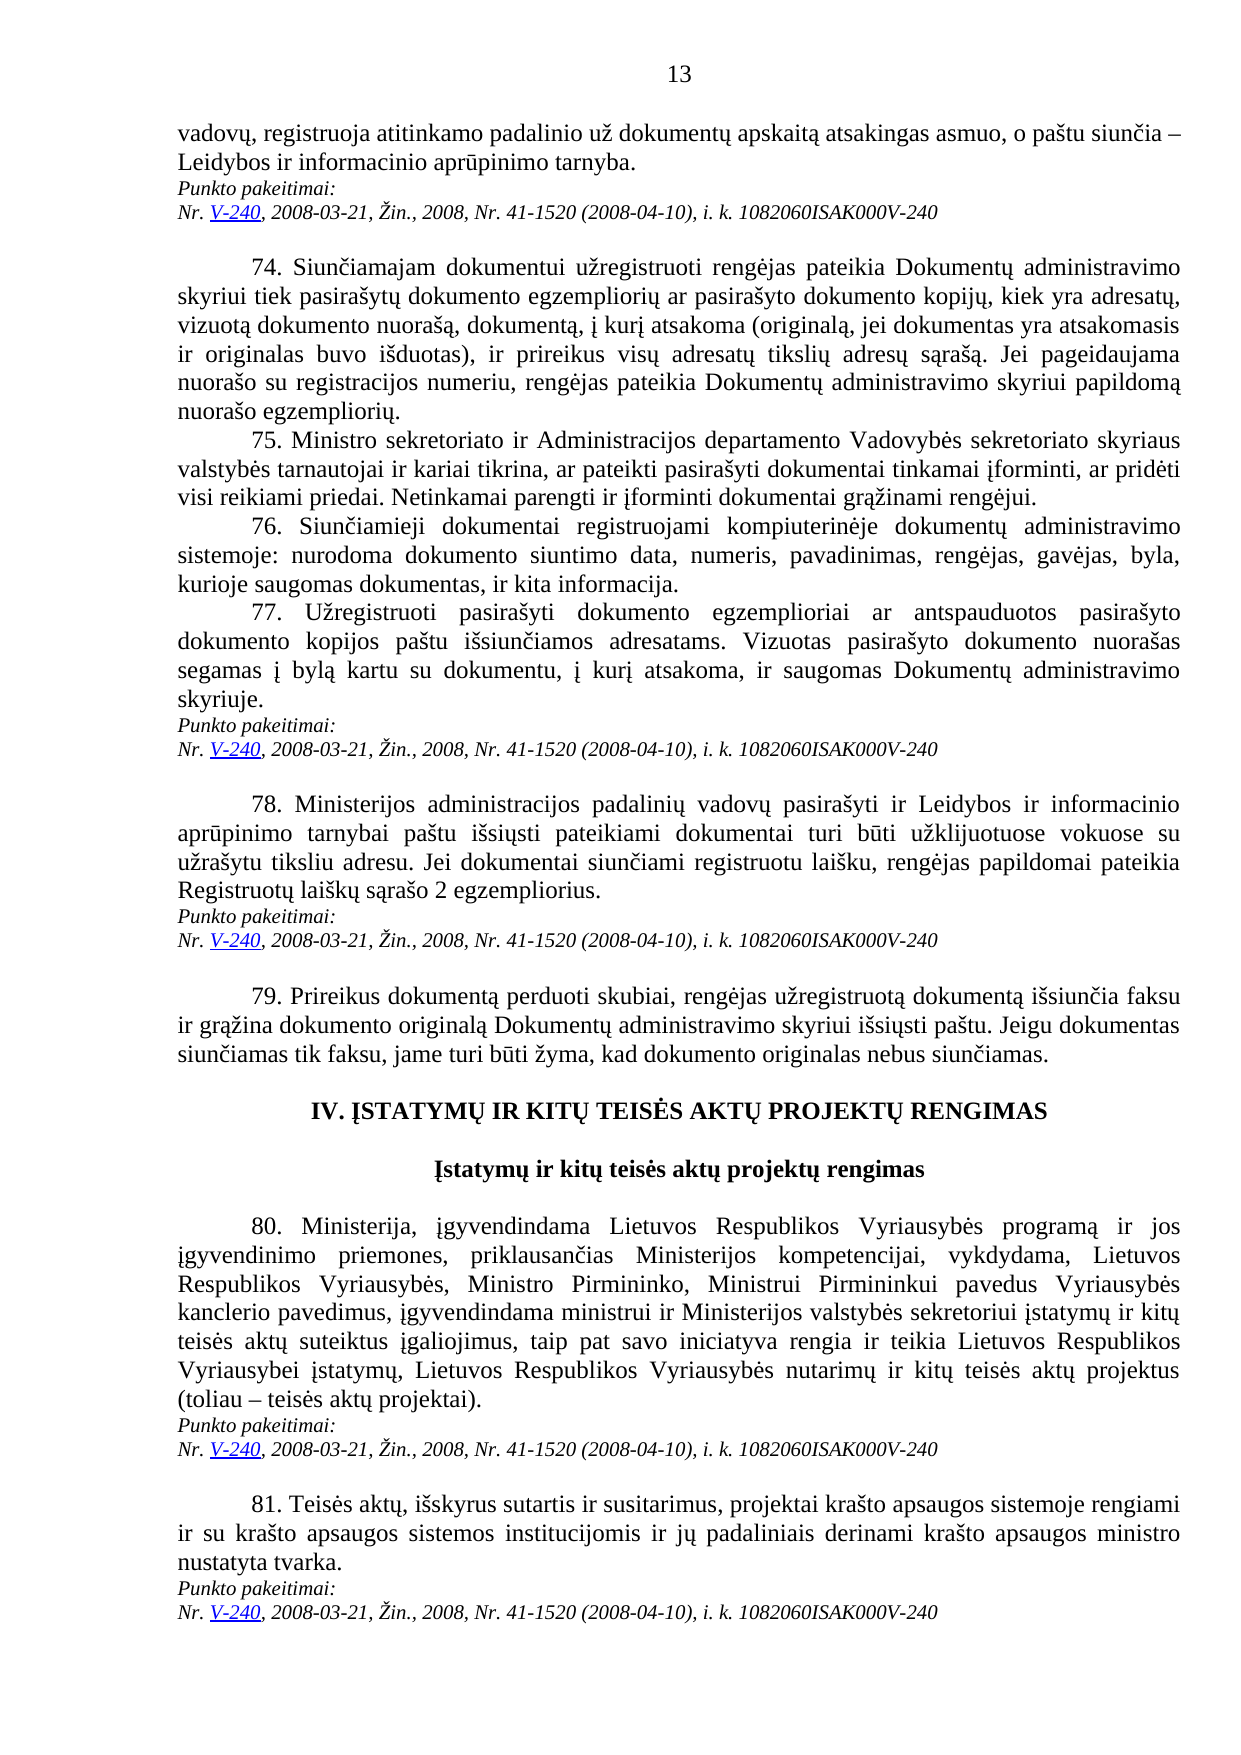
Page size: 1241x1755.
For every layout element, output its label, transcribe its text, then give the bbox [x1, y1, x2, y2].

text Nr. V-240, 2008-03-21, Žin., 2008, Nr. 41-1520 (2008-04-10), i. k. 1082060ISAK000V-240 [177, 737, 1181, 761]
text Nr. V-240, 2008-03-21, Žin., 2008, Nr. 41-1520 (2008-04-10), i. k. 1082060ISAK000V-240 [177, 928, 1181, 952]
text Nr. V-240, 2008-03-21, Žin., 2008, Nr. 41-1520 (2008-04-10), i. k. 1082060ISAK000V-240 [177, 200, 1181, 224]
text Punkto pakeitimai: [177, 1412, 1181, 1437]
text Nr. V-240, 2008-03-21, Žin., 2008, Nr. 41-1520 (2008-04-10), i. k. 1082060ISAK000V-240 [177, 1600, 1181, 1624]
text 76. Siunčiamieji dokumentai registruojami kompiuterinėje dokumentų administravimo sistemoje: nurodoma dokumento siuntimo data, numeris, pavadinimas, rengėjas, gavėjas, byla, kurioje saugomas dokumentas, ir kita informacija. [177, 511, 1181, 597]
text Punkto pakeitimai: [177, 904, 1181, 928]
text IV. ĮSTATYMŲ IR KITŲ TEISĖS AKTŲ PROJEKTŲ RENGIMAS [177, 1096, 1181, 1125]
text 77. Užregistruoti pasirašyti dokumento egzemplioriai ar antspauduotos pasirašyto dokumento kopijos paštu išsiunčiamos adresatams. Vizuotas pasirašyto dokumento nuorašas segamas į bylą kartu su dokumentu, į kurį atsakoma, ir saugomas Dokumentų administravimo skyriuje. [177, 597, 1181, 712]
text Punkto pakeitimai: [177, 176, 1181, 200]
text 78. Ministerijos administracijos padalinių vadovų pasirašyti ir Leidybos ir informacinio aprūpinimo tarnybai paštu išsiųsti pateikiami dokumentai turi būti užklijuotuose vokuose su užrašytu tiksliu adresu. Jei dokumentai siunčiami registruotu laišku, rengėjas papildomai pateikia Registruotų laiškų sąrašo 2 egzempliorius. [177, 789, 1181, 904]
text Punkto pakeitimai: [177, 1576, 1181, 1600]
text Nr. V-240, 2008-03-21, Žin., 2008, Nr. 41-1520 (2008-04-10), i. k. 1082060ISAK000V-240 [177, 1437, 1181, 1461]
text vadovų, registruoja atitinkamo padalinio už dokumentų apskaitą atsakingas asmuo, o paštu siunčia – Leidybos ir informacinio aprūpinimo tarnyba. [177, 118, 1181, 176]
text 80. Ministerija, įgyvendindama Lietuvos Respublikos Vyriausybės programą ir jos įgyvendinimo priemones, priklausančias Ministerijos kompetencijai, vykdydama, Lietuvos Respublikos Vyriausybės, Ministro Pirmininko, Ministrui Pirmininkui pavedus Vyriausybės kanclerio pavedimus, įgyvendindama ministrui ir Ministerijos valstybės sekretoriui įstatymų ir kitų teisės aktų suteiktus įgaliojimus, taip pat savo iniciatyva rengia ir teikia Lietuvos Respublikos Vyriausybei įstatymų, Lietuvos Respublikos Vyriausybės nutarimų ir kitų teisės aktų projektus (toliau – teisės aktų projektai). [177, 1211, 1181, 1412]
text 74. Siunčiamajam dokumentui užregistruoti rengėjas pateikia Dokumentų administravimo skyriui tiek pasirašytų dokumento egzempliorių ar pasirašyto dokumento kopijų, kiek yra adresatų, vizuotą dokumento nuorašą, dokumentą, į kurį atsakoma (originalą, jei dokumentas yra atsakomasis ir originalas buvo išduotas), ir prireikus visų adresatų tikslių adresų sąrašą. Jei pageidaujama nuorašo su registracijos numeriu, rengėjas pateikia Dokumentų administravimo skyriui papildomą nuorašo egzempliorių. [177, 252, 1181, 425]
text 81. Teisės aktų, išskyrus sutartis ir susitarimus, projektai krašto apsaugos sistemoje rengiami ir su krašto apsaugos sistemos institucijomis ir jų padaliniais derinami krašto apsaugos ministro nustatyta tvarka. [177, 1489, 1181, 1576]
text 75. Ministro sekretoriato ir Administracijos departamento Vadovybės sekretoriato skyriaus valstybės tarnautojai ir kariai tikrina, ar pateikti pasirašyti dokumentai tinkamai įforminti, ar pridėti visi reikiami priedai. Netinkamai parengti ir įforminti dokumentai grąžinami rengėjui. [177, 425, 1181, 511]
text Įstatymų ir kitų teisės aktų projektų rengimas [177, 1154, 1181, 1182]
text Punkto pakeitimai: [177, 712, 1181, 737]
text 79. Prireikus dokumentą perduoti skubiai, rengėjas užregistruotą dokumentą išsiunčia faksu ir grąžina dokumento originalą Dokumentų administravimo skyriui išsiųsti paštu. Jeigu dokumentas siunčiamas tik faksu, jame turi būti žyma, kad dokumento originalas nebus siunčiamas. [177, 981, 1181, 1067]
